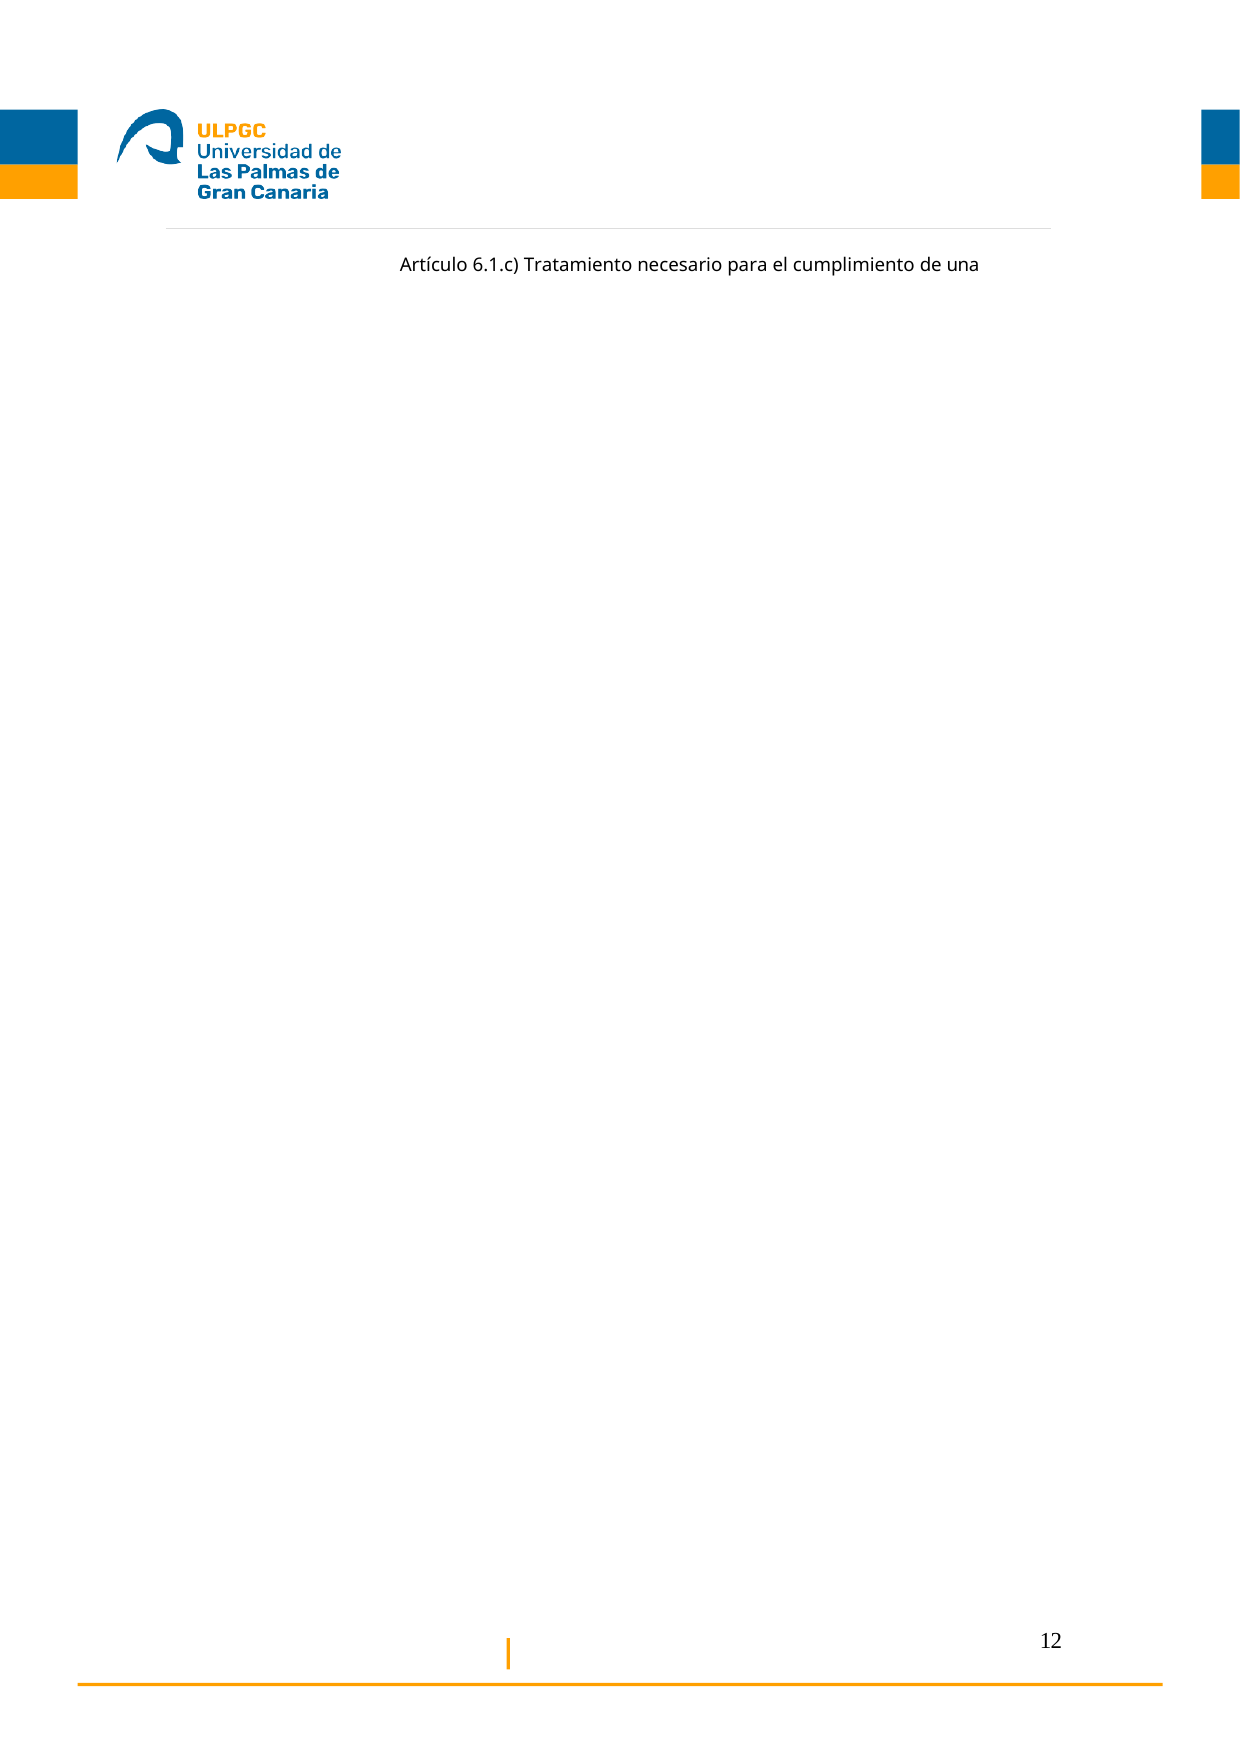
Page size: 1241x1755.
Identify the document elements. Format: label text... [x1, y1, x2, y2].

table_cell Artículo 6.1.c) Tratamiento necesario para el cumplimiento de una [383, 229, 1051, 275]
table_cell [166, 229, 383, 275]
